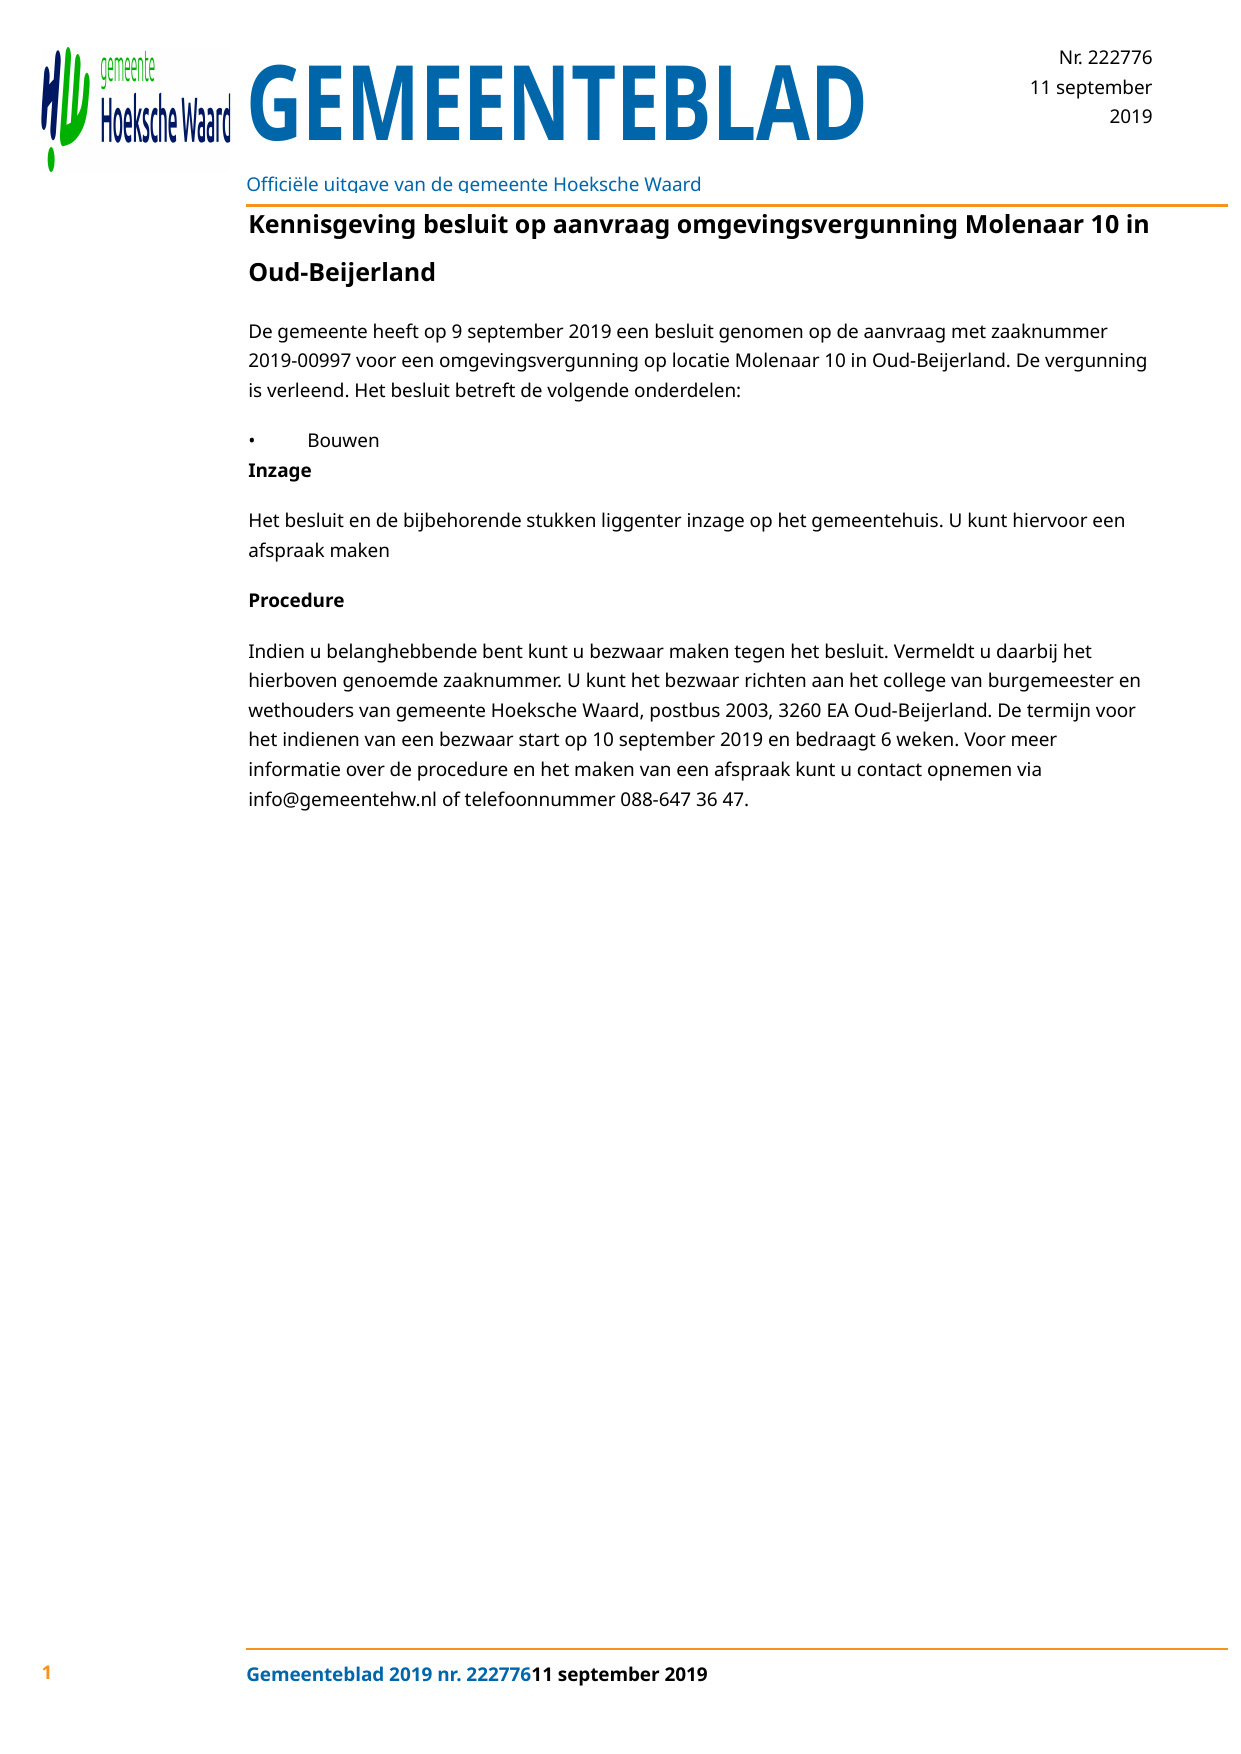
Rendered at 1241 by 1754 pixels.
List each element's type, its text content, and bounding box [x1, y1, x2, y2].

text Kennisgeving besluit op aanvraag omgevingsvergunning Molenaar 10 in Oud-Beijerland [248, 207, 1152, 288]
list Bouwen [248, 427, 1152, 453]
picture [41, 47, 231, 172]
text Het besluit en de bijbehorende stukken liggenter inzage op het gemeentehuis. U kunt hiervoor een afspraak maken [248, 507, 1152, 563]
text Inzage [248, 457, 1152, 483]
text Procedure [248, 587, 1152, 613]
text De gemeente heeft op 9 september 2019 een besluit genomen op de aanvraag met zaaknummer 2019-00997 voor een omgevingsvergunning op locatie Molenaar 10 in Oud-Beijerland. De vergunning is verleend. Het besluit betreft de volgende onderdelen: [248, 318, 1152, 403]
text Indien u belanghebbende bent kunt u bezwaar maken tegen het besluit. Vermeldt u daarbij het hierboven genoemde zaaknummer. U kunt het bezwaar richten aan het college van burgemeester en wethouders van gemeente Hoeksche Waard, postbus 2003, 3260 EA Oud-Beijerland. De termijn voor het indienen van een bezwaar start op 10 september 2019 en bedraagt 6 weken. Voor meer informatie over de procedure en het maken van een afspraak kunt u contact opnemen via info@gemeentehw.nl of telefoonnummer 088-647 36 47. [248, 638, 1152, 812]
